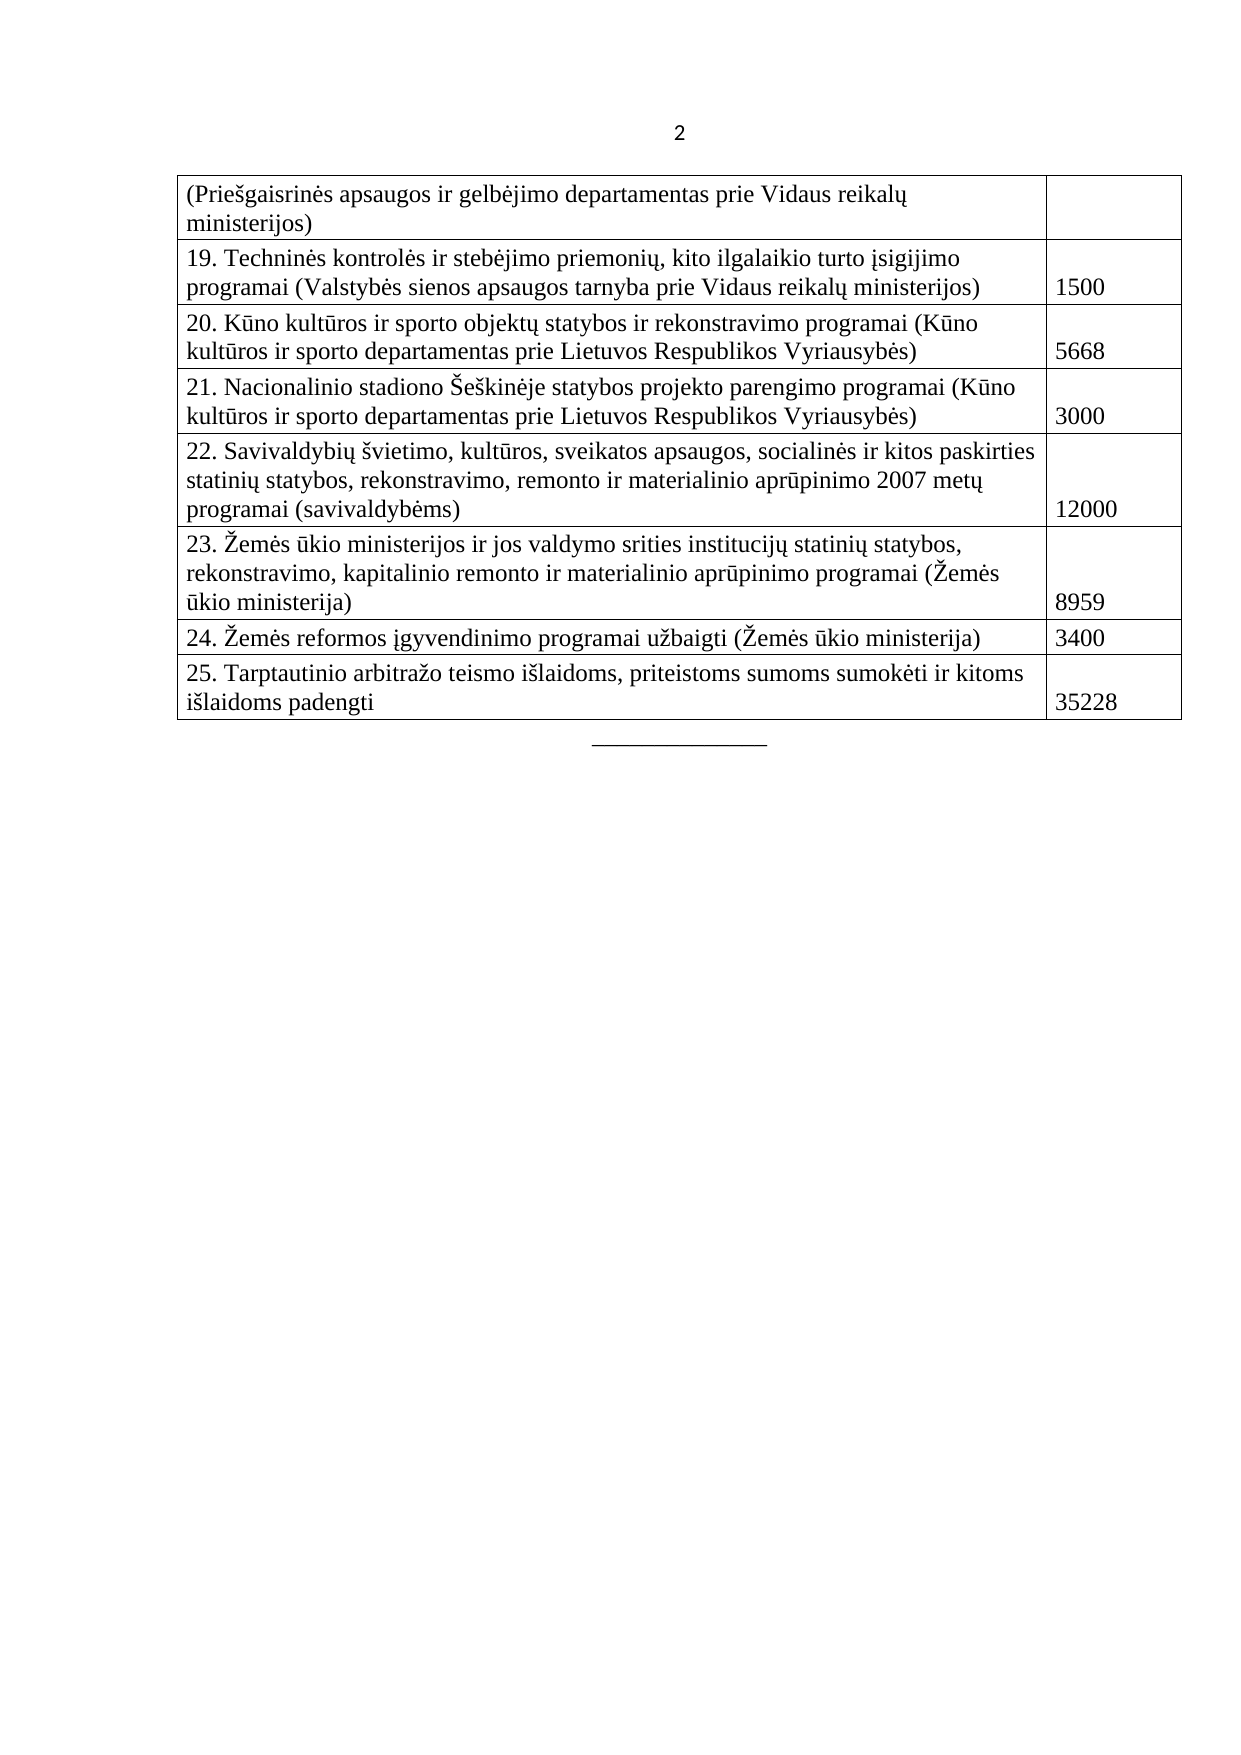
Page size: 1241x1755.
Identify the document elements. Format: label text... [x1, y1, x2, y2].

table_cell 12000 [1047, 434, 1181, 526]
table_cell 22. Savivaldybių švietimo, kultūros, sveikatos apsaugos, socialinės ir kitos paskirties statinių statybos, rekonstravimo, remonto ir materialinio aprūpinimo 2007 metų programai (savivaldybėms) [178, 434, 1046, 526]
table_cell (Priešgaisrinės apsaugos ir gelbėjimo departamentas prie Vidaus reikalų ministerijos) [178, 176, 1046, 239]
table_cell 21. Nacionalinio stadiono Šeškinėje statybos projekto parengimo programai (Kūno kultūros ir sporto departamentas prie Lietuvos Respublikos Vyriausybės) [178, 369, 1046, 432]
table_cell 19. Techninės kontrolės ir stebėjimo priemonių, kito ilgalaikio turto įsigijimo programai (Valstybės sienos apsaugos tarnyba prie Vidaus reikalų ministerijos) [178, 240, 1046, 304]
table_cell 35228 [1047, 655, 1181, 719]
table_cell 3000 [1047, 369, 1181, 432]
table_cell 1500 [1047, 240, 1181, 304]
text ______________ [177, 720, 1181, 748]
table_cell 5668 [1047, 305, 1181, 368]
table_cell 25. Tarptautinio arbitražo teismo išlaidoms, priteistoms sumoms sumokėti ir kitoms išlaidoms padengti [178, 655, 1046, 719]
table_cell 20. Kūno kultūros ir sporto objektų statybos ir rekonstravimo programai (Kūno kultūros ir sporto departamentas prie Lietuvos Respublikos Vyriausybės) [178, 305, 1046, 368]
table_cell [1047, 176, 1181, 239]
table_cell 24. Žemės reformos įgyvendinimo programai užbaigti (Žemės ūkio ministerija) [178, 620, 1046, 654]
table_cell 8959 [1047, 527, 1181, 619]
table_cell 3400 [1047, 620, 1181, 654]
table_cell 23. Žemės ūkio ministerijos ir jos valdymo srities institucijų statinių statybos, rekonstravimo, kapitalinio remonto ir materialinio aprūpinimo programai (Žemės ūkio ministerija) [178, 527, 1046, 619]
